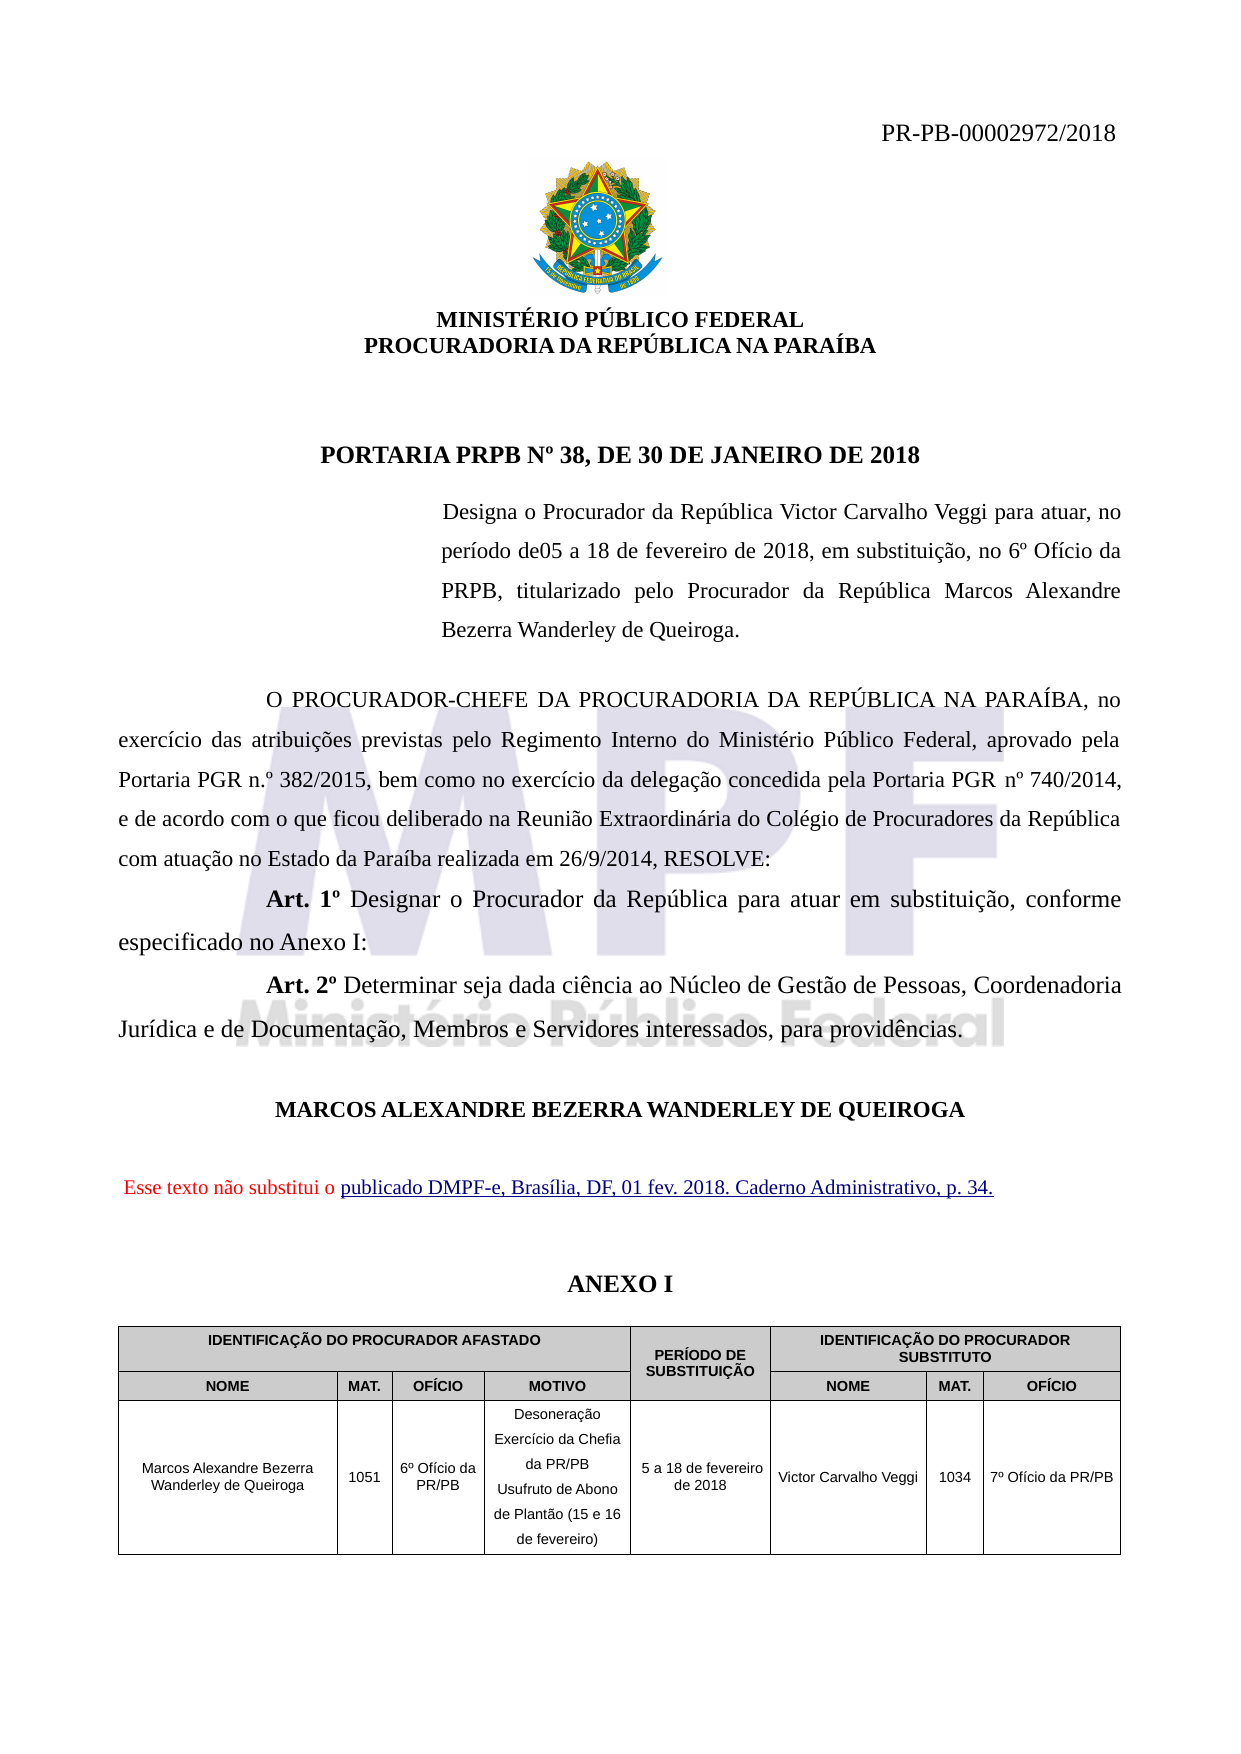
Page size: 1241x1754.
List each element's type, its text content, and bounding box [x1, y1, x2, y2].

text Art. 1º Designar o Procurador da República para atuar em substituição, conforme especificado no Anexo I: [118, 884, 1122, 956]
text MARCOS ALEXANDRE BEZERRA WANDERLEY DE QUEIROGA [118, 1096, 1122, 1123]
table_cell OFÍCIO [393, 1372, 484, 1400]
text O PROCURADOR-CHEFE DA PROCURADORIA DA REPÚBLICA NA PARAÍBA, no exercício das atribuições previstas pelo Regimento Interno do Ministério Público Federal, aprovado pela Portaria PGR n.º 382/2015, bem como no exercício da delegação concedida pela Portaria PGR nº 740/2014, e de acordo com o que ficou deliberado na Reunião Extraordinária do Colégio de Procuradores da República com atuação no Estado da Paraíba realizada em 26/9/2014, RESOLVE: [118, 684, 1122, 871]
table_cell MAT. [338, 1372, 392, 1400]
table_header IDENTIFICAÇÃO DO PROCURADOR AFASTADO [119, 1327, 630, 1371]
table_cell MOTIVO [485, 1372, 630, 1400]
table_cell 7º Ofício da PR/PB [984, 1401, 1120, 1553]
text PR-PB-00002972/2018 [118, 118, 1122, 147]
table_cell Marcos Alexandre Bezerra Wanderley de Queiroga [119, 1401, 337, 1553]
picture [236, 1042, 1004, 1047]
text Esse texto não substitui o publicado DMPF-e, Brasília, DF, 01 fev. 2018. Caderno Administrativo, p. 34. [118, 1175, 1122, 1199]
text PROCURADORIA DA REPÚBLICA NA PARAÍBA [118, 332, 1122, 359]
picture [236, 871, 1004, 884]
table_cell MAT. [927, 1372, 983, 1400]
table_cell 6º Ofício da PR/PB [393, 1401, 484, 1553]
table_cell 1034 [927, 1401, 983, 1553]
picture [236, 956, 1004, 971]
table_cell Victor Carvalho Veggi [771, 1401, 926, 1553]
text PORTARIA PRPB Nº 38, DE 30 DE JANEIRO DE 2018 [118, 440, 1122, 469]
table_header IDENTIFICAÇÃO DO PROCURADOR SUBSTITUTO [771, 1327, 1120, 1371]
table_cell NOME [119, 1372, 337, 1400]
text Designa o Procurador da República Victor Carvalho Veggi para atuar, no período de05 a 18 de fevereiro de 2018, em substituição, no 6º Ofício da PRPB, titularizado pelo Procurador da República Marcos Alexandre Bezerra Wanderley de Queiroga. [441, 498, 1122, 643]
table_cell Desoneração Exercício da Chefia da PR/PB Usufruto de Abono de Plantão (15 e 16 de fevereiro) [485, 1401, 630, 1553]
text MINISTÉRIO PÚBLICO FEDERAL [118, 306, 1122, 332]
text ANEXO I [118, 1269, 1122, 1297]
text Art. 2º Determinar seja dada ciência ao Núcleo de Gestão de Pessoas, Coordenadoria Jurídica e de Documentação, Membros e Servidores interessados, para providências. [118, 971, 1122, 1042]
table_cell 5 a 18 de fevereiro de 2018 [631, 1401, 770, 1553]
table_cell NOME [771, 1372, 926, 1400]
table_cell 1051 [338, 1401, 392, 1553]
picture [528, 158, 667, 297]
table_cell OFÍCIO [984, 1372, 1120, 1400]
table_header PERÍODO DE SUBSTITUIÇÃO [631, 1327, 770, 1400]
